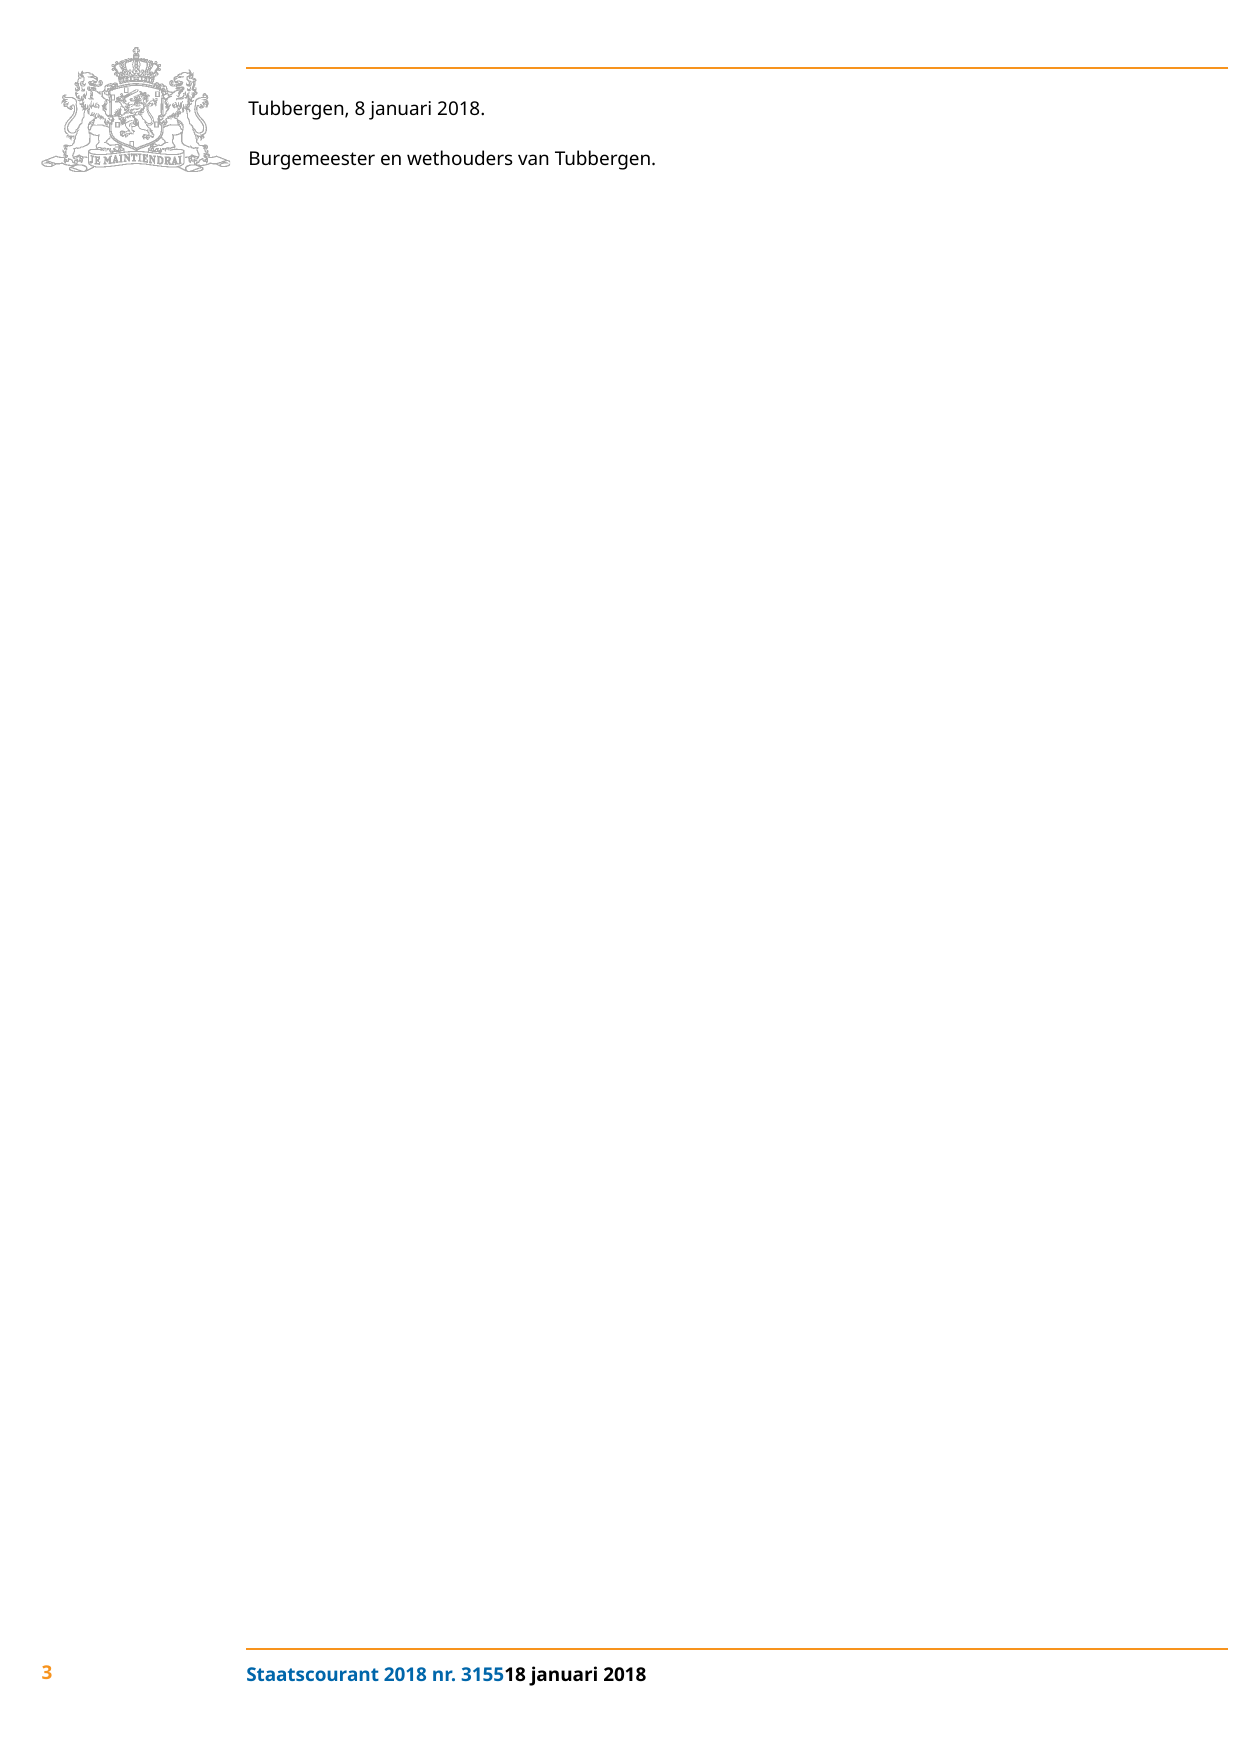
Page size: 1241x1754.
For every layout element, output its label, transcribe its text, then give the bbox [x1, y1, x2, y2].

picture [41, 47, 231, 172]
text Tubbergen, 8 januari 2018. [248, 95, 1152, 121]
text Burgemeester en wethouders van Tubbergen. [248, 145, 1152, 171]
